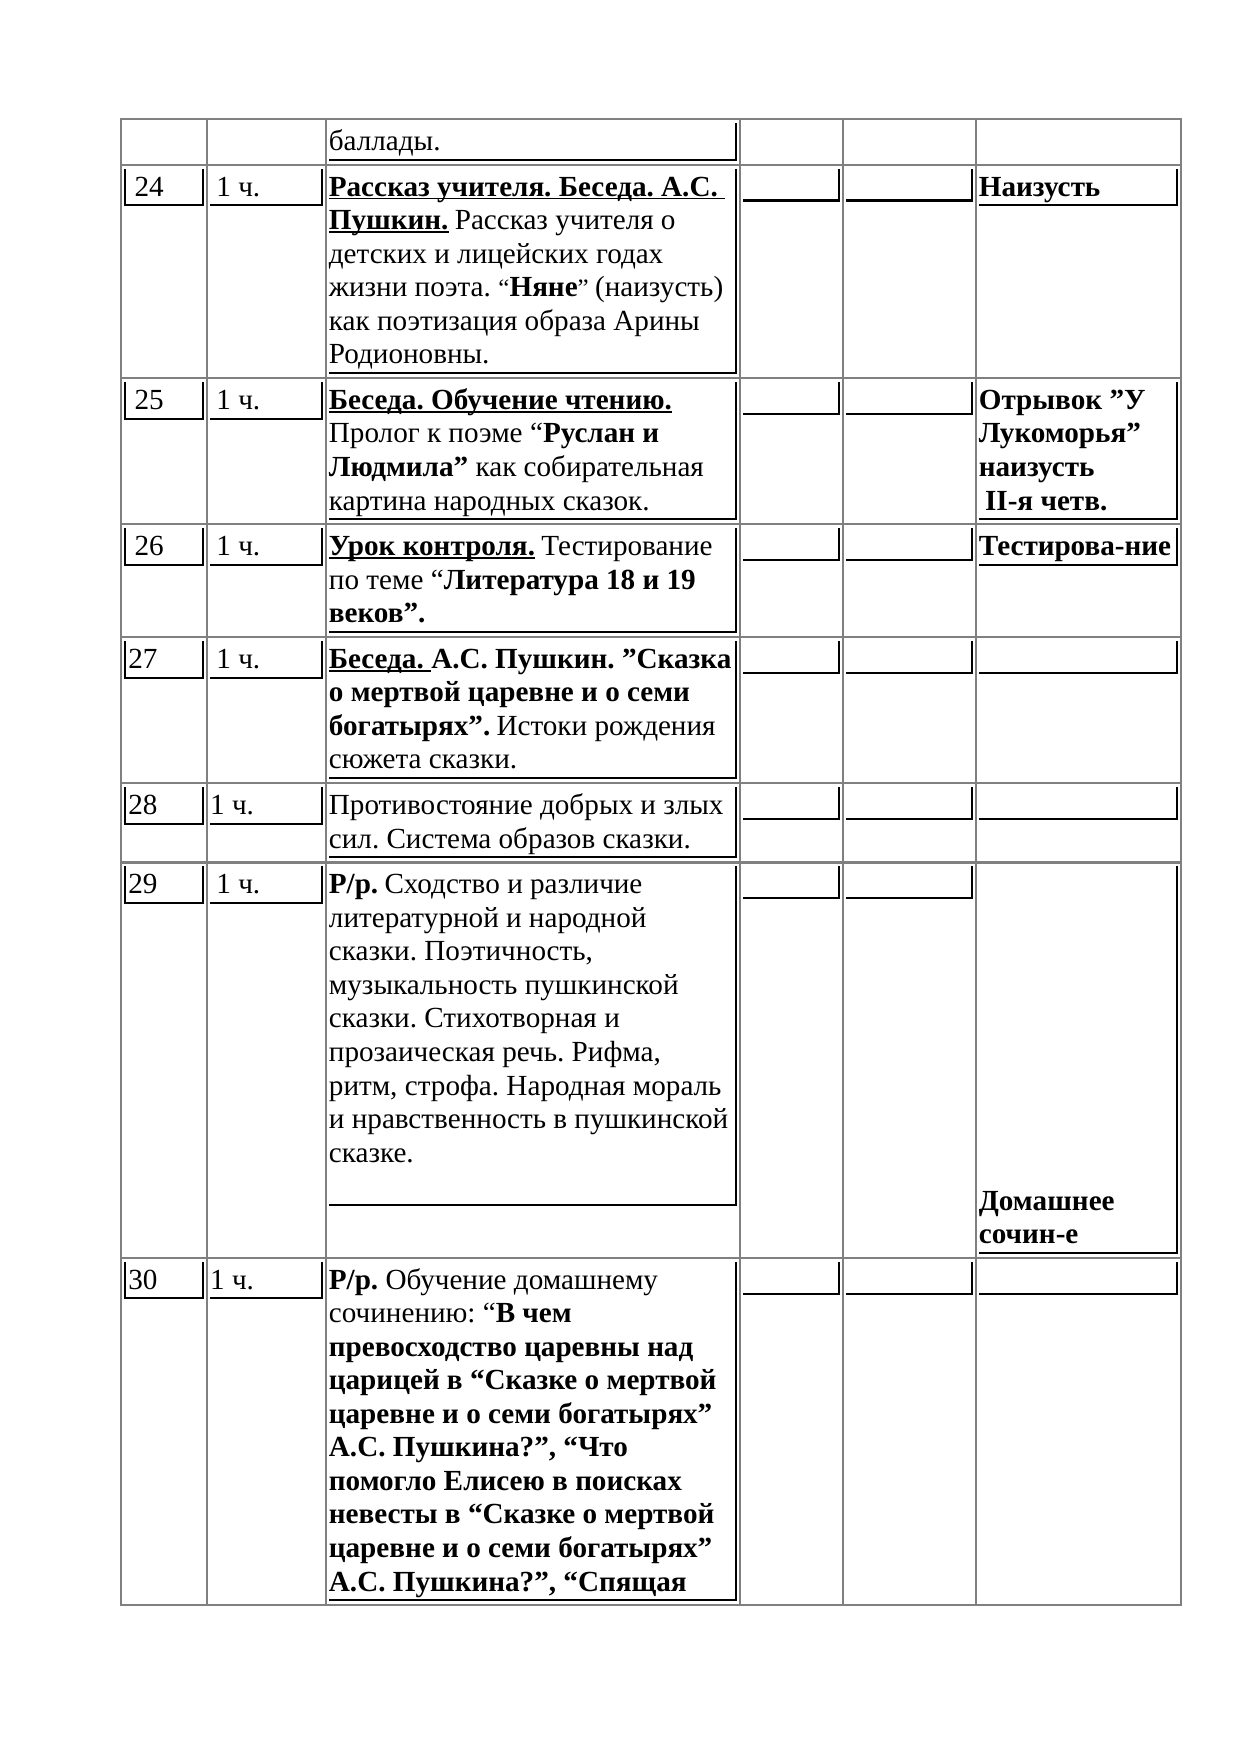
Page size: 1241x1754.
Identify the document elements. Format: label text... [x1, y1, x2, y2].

table_cell [741, 120, 842, 164]
table_cell Тестирова-ние [977, 525, 1180, 636]
table_cell [844, 784, 975, 861]
table_cell [741, 638, 842, 782]
table_cell [844, 120, 975, 164]
table_cell [741, 864, 842, 1257]
table_cell [741, 784, 842, 861]
table_cell [844, 525, 975, 636]
table_cell Отрывок ”У Лукоморья” наизусть II-я четв. [977, 379, 1180, 523]
table_cell [208, 120, 325, 164]
table_cell Противостояние добрых и злых сил. Система образов сказки. [327, 784, 739, 861]
table_cell [844, 379, 975, 523]
table_cell 30 [122, 1259, 206, 1604]
table_cell [844, 638, 975, 782]
table_cell Рассказ учителя. Беседа. А.С. Пушкин. Рассказ учителя о детских и лицейских годах жизни поэта. “Няне” (наизусть) как поэтизация образа Арины Родионовны. [327, 166, 739, 377]
table_cell 1 ч. [208, 1259, 325, 1604]
table_cell 28 [122, 784, 206, 861]
table_cell Беседа. Обучение чтению. Пролог к поэме “Руслан и Людмила” как собирательная картина народных сказок. [327, 379, 739, 523]
table_cell [741, 166, 842, 377]
table_cell Наизусть [977, 166, 1180, 377]
table_cell [844, 166, 975, 377]
table_cell Р/р. Сходство и различие литературной и народной сказки. Поэтичность, музыкальность пушкинской сказки. Стихотворная и прозаическая речь. Рифма, ритм, строфа. Народная мораль и нравственность в пушкинской сказке. [327, 864, 739, 1257]
table_cell 26 [122, 525, 206, 636]
table_cell 25 [122, 379, 206, 523]
table_cell 24 [122, 166, 206, 377]
table_cell [977, 784, 1180, 861]
table_cell 1 ч. [208, 525, 325, 636]
table_cell [844, 1259, 975, 1604]
table_cell 1 ч. [208, 166, 325, 377]
table_cell [741, 1259, 842, 1604]
table_cell 1 ч. [208, 638, 325, 782]
table_cell [122, 120, 206, 164]
table_cell Беседа. А.С. Пушкин. ”Сказка о мертвой царевне и о семи богатырях”. Истоки рождения сюжета сказки. [327, 638, 739, 782]
table_cell [741, 525, 842, 636]
table_cell Домашнее сочин-е [977, 864, 1180, 1257]
table_cell Р/р. Обучение домашнему сочинению: “В чем превосходство царевны над царицей в “Сказке о мертвой царевне и о семи богатырях” А.С. Пушкина?”, “Что помогло Елисею в поисках невесты в “Сказке о мертвой царевне и о семи богатырях” А.С. Пушкина?”, “Спящая [327, 1259, 739, 1604]
table_cell [844, 864, 975, 1257]
table_cell [977, 120, 1180, 164]
table_cell 29 [122, 864, 206, 1257]
table_cell Урок контроля. Тестирование по теме “Литература 18 и 19 веков”. [327, 525, 739, 636]
table_cell 1 ч. [208, 784, 325, 861]
table_cell 1 ч. [208, 379, 325, 523]
table_cell баллады. [327, 120, 739, 164]
table_cell [977, 638, 1180, 782]
table_cell 27 [122, 638, 206, 782]
table_cell [977, 1259, 1180, 1604]
table_cell 1 ч. [208, 864, 325, 1257]
table_cell [741, 379, 842, 523]
